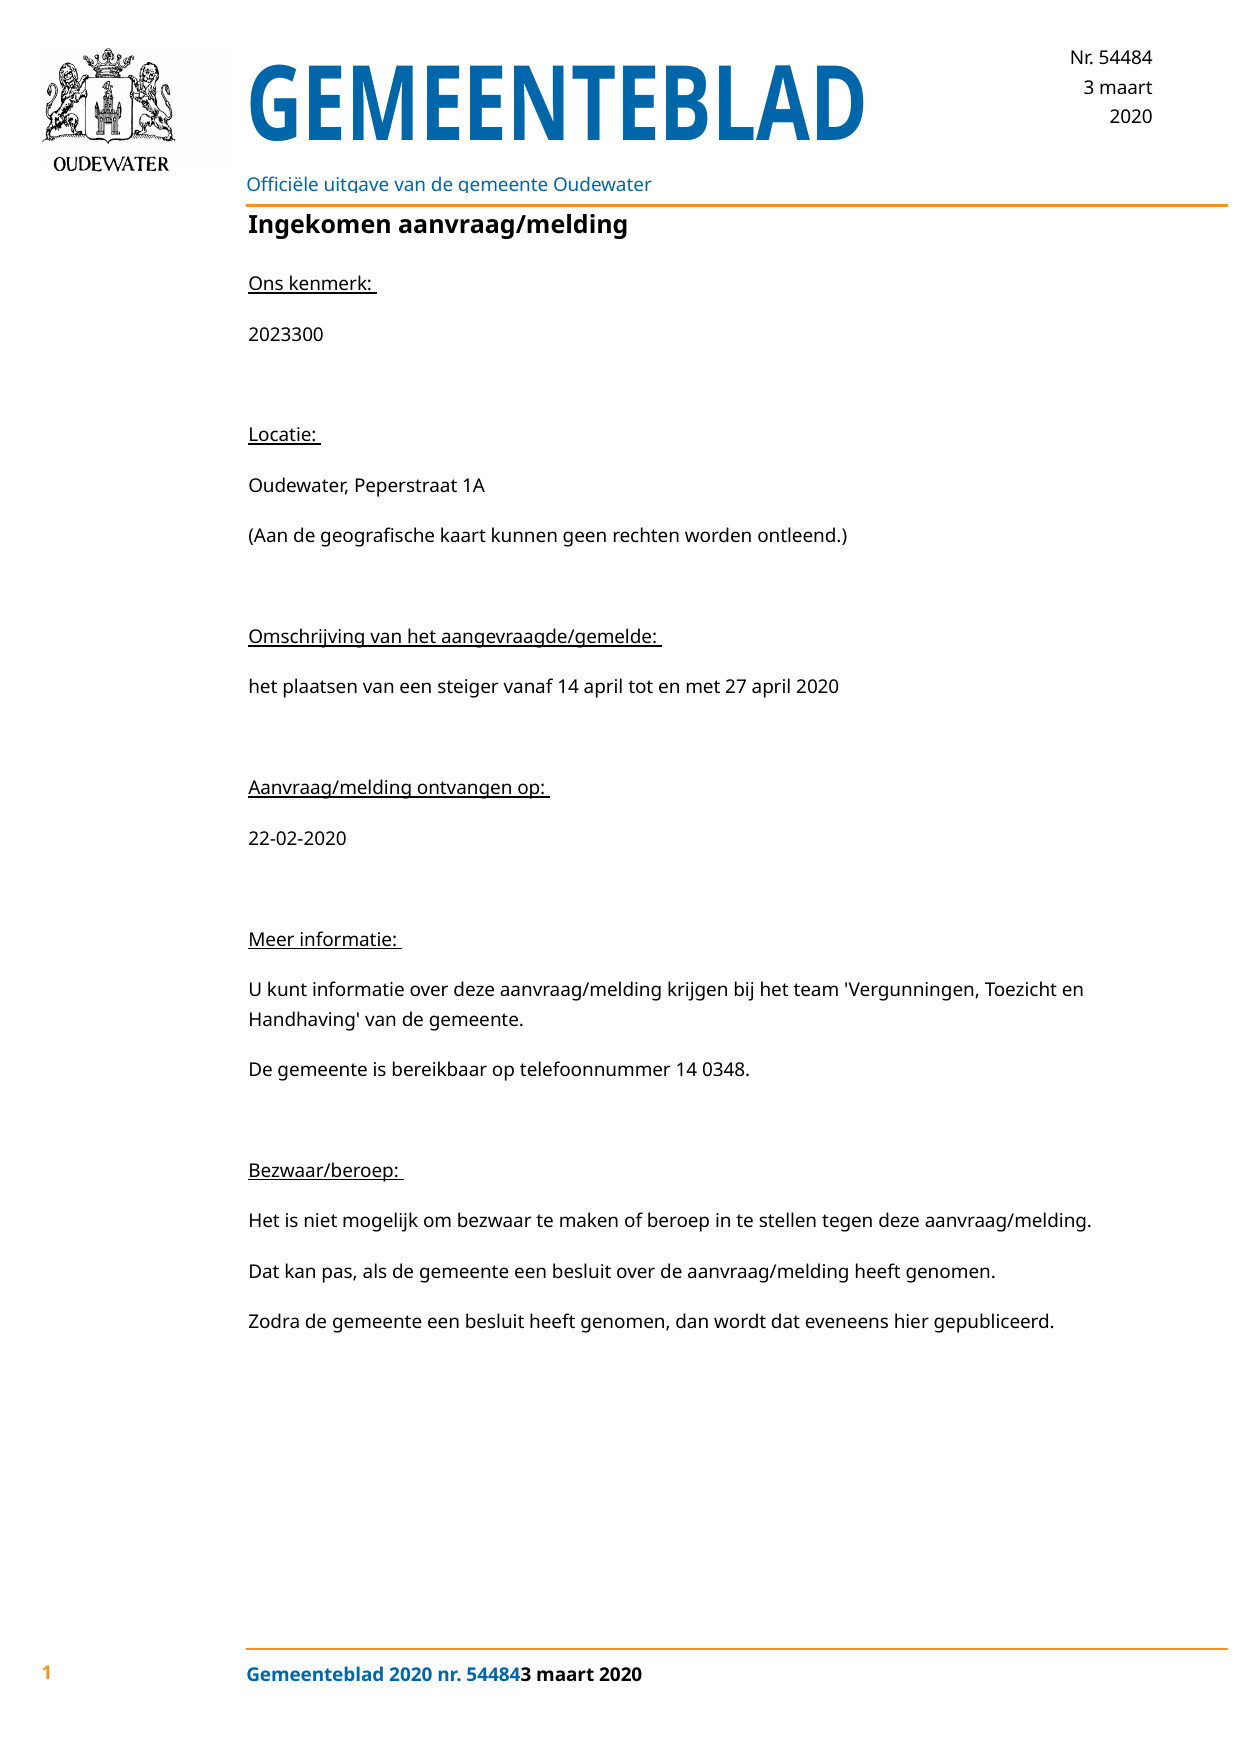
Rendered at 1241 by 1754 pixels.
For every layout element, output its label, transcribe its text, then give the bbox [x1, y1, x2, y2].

text De gemeente is bereikbaar op telefoonnummer 14 0348. [248, 1056, 1152, 1082]
text het plaatsen van een steiger vanaf 14 april tot en met 27 april 2020 [248, 674, 1152, 699]
text Oudewater, Peperstraat 1A [248, 472, 1152, 498]
text 2023300 [248, 321, 1152, 346]
text Dat kan pas, als de gemeente een besluit over de aanvraag/melding heeft genomen. [248, 1258, 1152, 1283]
text Aanvraag/melding ontvangen op: [248, 774, 1152, 800]
text Locatie: [248, 422, 1152, 447]
text Meer informatie: [248, 926, 1152, 951]
text Ingekomen aanvraag/melding [248, 207, 1152, 241]
text Bezwaar/beroep: [248, 1157, 1152, 1183]
text Het is niet mogelijk om bezwaar te maken of beroep in te stellen tegen deze aanvraag/melding. [248, 1207, 1152, 1233]
text U kunt informatie over deze aanvraag/melding krijgen bij het team 'Vergunningen, Toezicht en Handhaving' van de gemeente. [248, 976, 1152, 1031]
text (Aan de geografische kaart kunnen geen rechten worden ontleend.) [248, 522, 1152, 548]
text Omschrijving van het aangevraagde/gemelde: [248, 623, 1152, 649]
text Zodra de gemeente een besluit heeft genomen, dan wordt dat eveneens hier gepubliceerd. [248, 1308, 1152, 1334]
text Ons kenmerk: [248, 270, 1152, 296]
text 22-02-2020 [248, 825, 1152, 851]
picture [41, 47, 231, 172]
